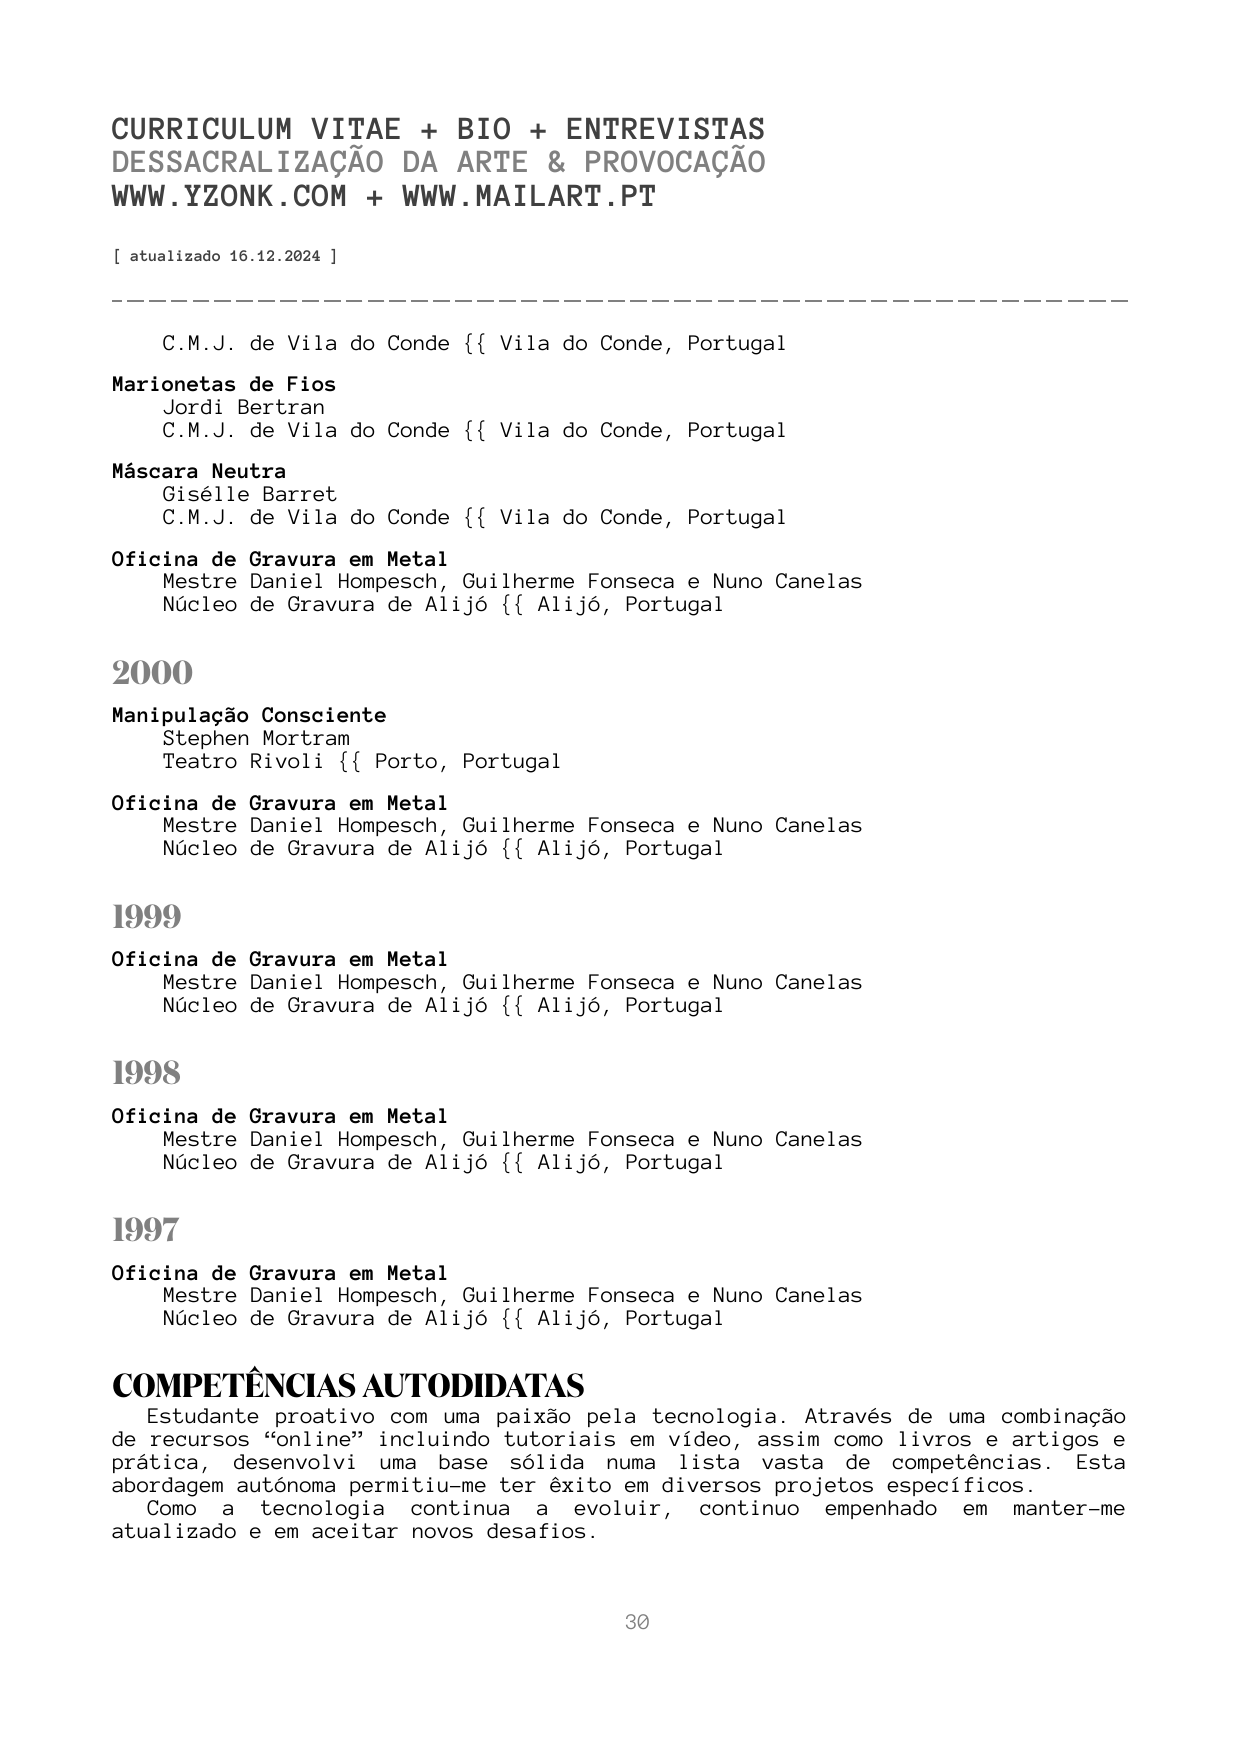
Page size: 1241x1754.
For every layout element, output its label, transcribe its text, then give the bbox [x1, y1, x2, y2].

text Estudante proativo com uma paixão pela tecnologia. Através de uma combinação de recursos “online” incluindo tutoriais em vídeo, assim como livros e artigos e prática, desenvolvi uma base sólida numa lista vasta de competências. Esta abordagem autónoma permitiu-me ter êxito em diversos projetos específicos. [112, 1405, 1128, 1496]
list Mestre Daniel Hompesch, Guilherme Fonseca e Nuno Canelas [163, 570, 1128, 593]
list C.M.J. de Vila do Conde {{ Vila do Conde, Portugal [163, 506, 1128, 529]
list Stephen Mortram [163, 727, 1128, 750]
subtitle 1997 [112, 1215, 1128, 1249]
subtitle competências autodidatas [112, 1371, 1128, 1405]
list Jordi Bertran [163, 396, 1128, 418]
subtitle Manipulação Consciente [112, 704, 1128, 727]
subtitle 1998 [112, 1059, 1128, 1092]
list Mestre Daniel Hompesch, Guilherme Fonseca e Nuno Canelas [163, 1284, 1128, 1307]
text Como a tecnologia continua a evoluir, continuo empenhado em manter-me atualizado e em aceitar novos desafios. [112, 1496, 1128, 1542]
list Teatro Rivoli {{ Porto, Portugal [163, 750, 1128, 773]
subtitle Máscara Neutra [112, 460, 1128, 483]
subtitle Oficina de Gravura em Metal [112, 547, 1128, 570]
list C.M.J. de Vila do Conde {{ Vila do Conde, Portugal [163, 418, 1128, 441]
list Núcleo de Gravura de Alijó {{ Alijó, Portugal [163, 994, 1128, 1017]
subtitle Marionetas de Fios [112, 373, 1128, 396]
list Mestre Daniel Hompesch, Guilherme Fonseca e Nuno Canelas [163, 814, 1128, 837]
list C.M.J. de Vila do Conde {{ Vila do Conde, Portugal [163, 331, 1128, 354]
subtitle 2000 [112, 658, 1128, 691]
list Núcleo de Gravura de Alijó {{ Alijó, Portugal [163, 837, 1128, 860]
list Mestre Daniel Hompesch, Guilherme Fonseca e Nuno Canelas [163, 1127, 1128, 1150]
subtitle 1999 [112, 902, 1128, 935]
subtitle Oficina de Gravura em Metal [112, 1104, 1128, 1127]
list Núcleo de Gravura de Alijó {{ Alijó, Portugal [163, 1307, 1128, 1330]
list Gisélle Barret [163, 483, 1128, 506]
subtitle Oficina de Gravura em Metal [112, 948, 1128, 971]
list Núcleo de Gravura de Alijó {{ Alijó, Portugal [163, 593, 1128, 616]
list Núcleo de Gravura de Alijó {{ Alijó, Portugal [163, 1150, 1128, 1173]
subtitle Oficina de Gravura em Metal [112, 1261, 1128, 1284]
list Mestre Daniel Hompesch, Guilherme Fonseca e Nuno Canelas [163, 971, 1128, 994]
subtitle Oficina de Gravura em Metal [112, 791, 1128, 814]
